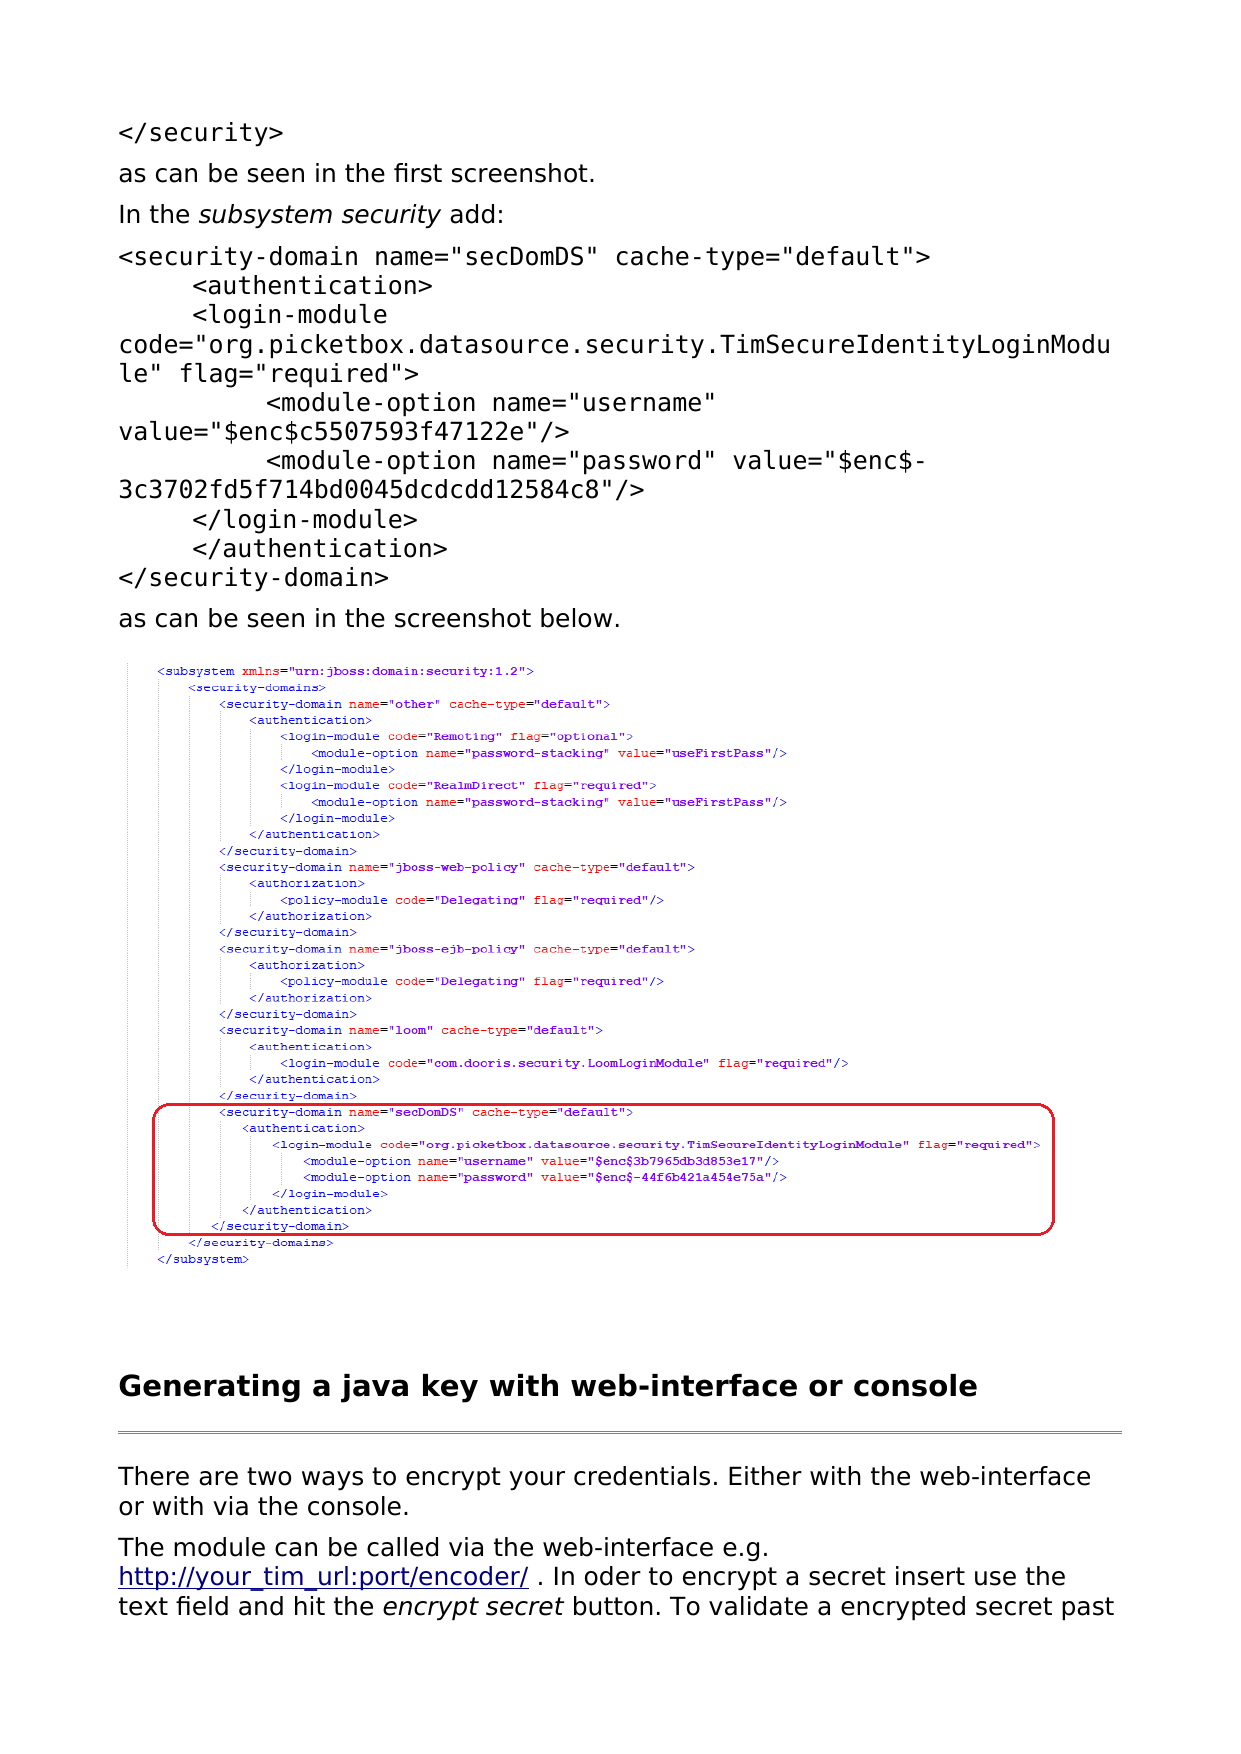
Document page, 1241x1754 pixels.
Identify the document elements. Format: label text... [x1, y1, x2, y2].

subtitle Generating a java key with web-interface or console [118, 1370, 1122, 1404]
text as can be seen in the first screenshot. [118, 159, 1122, 188]
text There are two ways to encrypt your credentials. Either with the web-interface or with via the console. [118, 1463, 1122, 1521]
text </security> [118, 118, 1122, 147]
picture [126, 662, 1064, 1268]
text In the subsystem security add: [118, 201, 1122, 230]
text as can be seen in the screenshot below. [118, 604, 1122, 1332]
text <security-domain name="secDomDS" cache-type="default"> <authentication> <login-module code="org.picketbox.datasource.security.TimSecureIdentityLoginModule" flag="required"> <module-option name="username" value="$enc$c5507593f47122e"/> <module-option name="password" value="$enc$-3c3702fd5f714bd0045dcdcdd12584c8"/> </login-module> </authentication> </security-domain> [118, 242, 1122, 592]
text The module can be called via the web-interface e.g. http://your_tim_url:port/encoder/ . In oder to encrypt a secret insert use the text field and hit the encrypt secret button. To validate a encrypted secret past [118, 1533, 1122, 1621]
